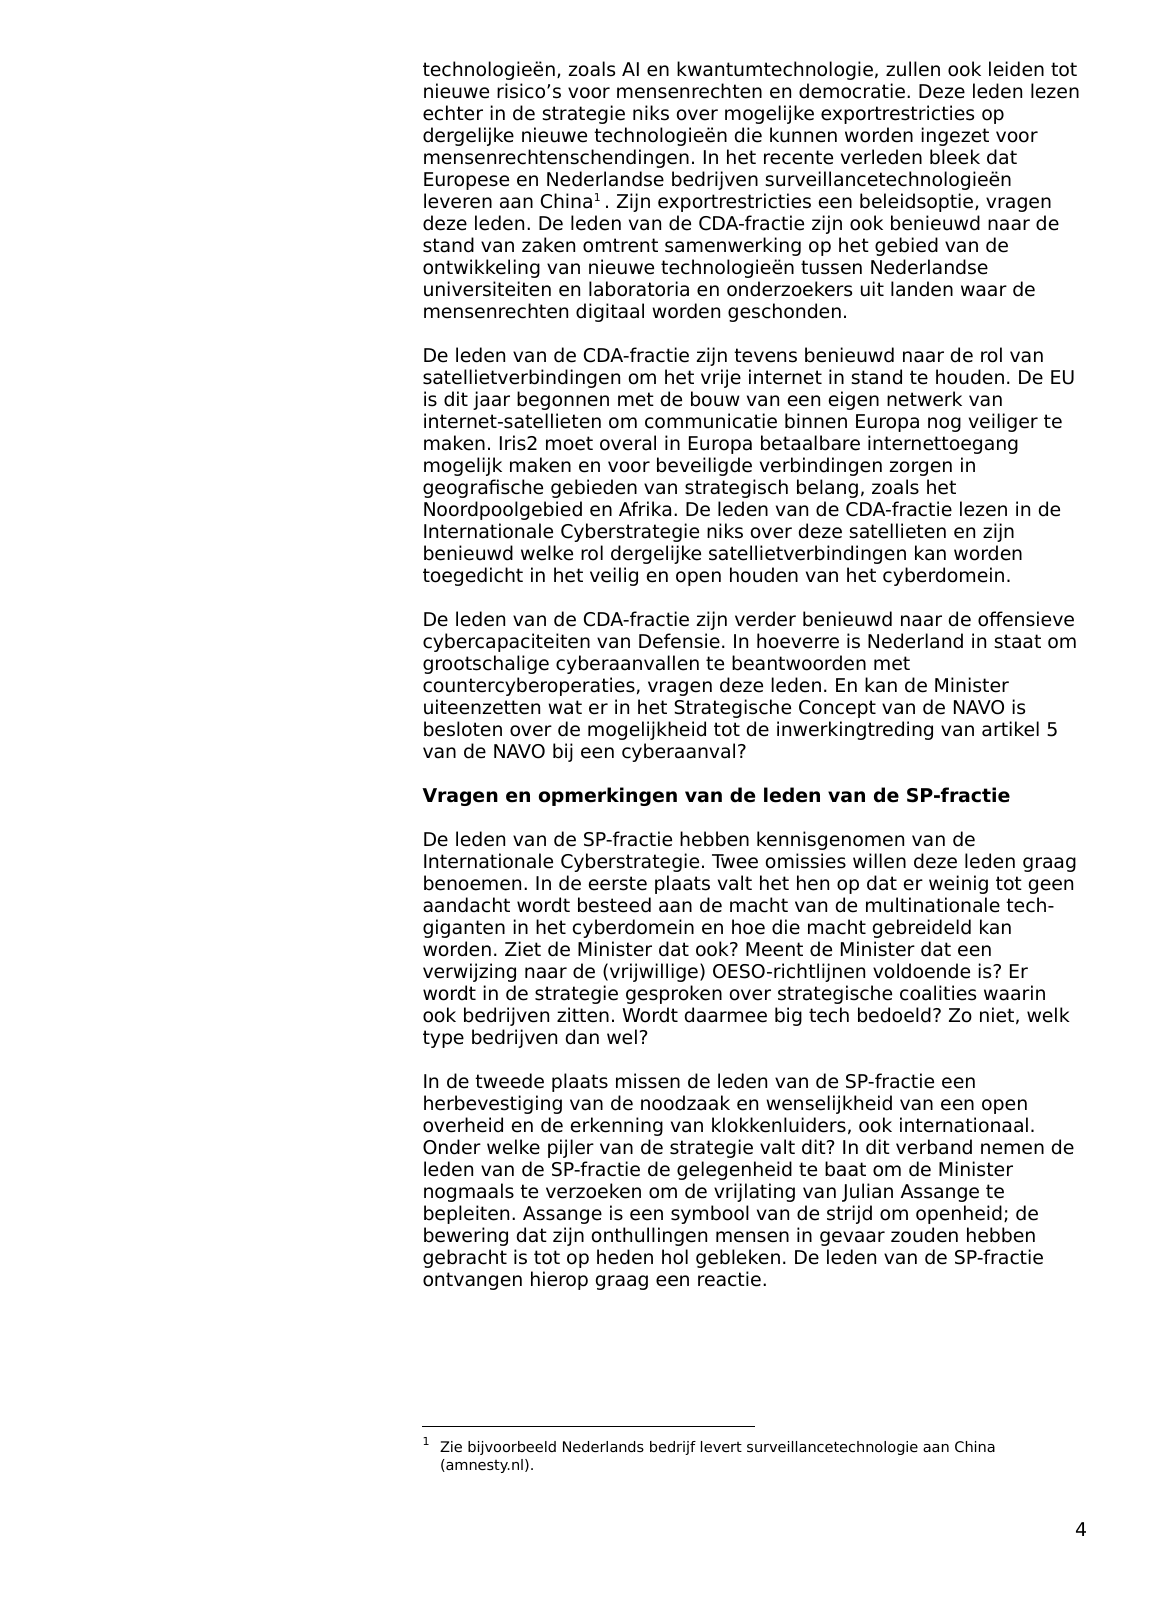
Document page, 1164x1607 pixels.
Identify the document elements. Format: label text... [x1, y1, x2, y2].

text In de tweede plaats missen de leden van de SP-fractie een herbevestiging van de noodzaak en wenselijkheid van een open overheid en de erkenning van klokkenluiders, ook internationaal. Onder welke pijler van de strategie valt dit? In dit verband nemen de leden van de SP-fractie de gelegenheid te baat om de Minister nogmaals te verzoeken om de vrijlating van Julian Assange te bepleiten. Assange is een symbool van de strijd om openheid; de bewering dat zijn onthullingen mensen in gevaar zouden hebben gebracht is tot op heden hol gebleken. De leden van de SP-fractie ontvangen hierop graag een reactie. [422, 1071, 1087, 1291]
subtitle Vragen en opmerkingen van de leden van de SP-fractie [422, 785, 1087, 807]
text De leden van de CDA-fractie zijn tevens benieuwd naar de rol van satellietverbindingen om het vrije internet in stand te houden. De EU is dit jaar begonnen met de bouw van een eigen netwerk van internet-satellieten om communicatie binnen Europa nog veiliger te maken. Iris2 moet overal in Europa betaalbare internettoegang mogelijk maken en voor beveiligde verbindingen zorgen in geografische gebieden van strategisch belang, zoals het Noordpoolgebied en Afrika. De leden van de CDA-fractie lezen in de Internationale Cyberstrategie niks over deze satellieten en zijn benieuwd welke rol dergelijke satellietverbindingen kan worden toegedicht in het veilig en open houden van het cyberdomein. [422, 345, 1087, 587]
text technologieën, zoals AI en kwantumtechnologie, zullen ook leiden tot nieuwe risico’s voor mensenrechten en democratie. Deze leden lezen echter in de strategie niks over mogelijke exportrestricties op dergelijke nieuwe technologieën die kunnen worden ingezet voor mensenrechtenschendingen. In het recente verleden bleek dat Europese en Nederlandse bedrijven surveillancetechnologieën leveren aan China. Zijn exportrestricties een beleidsoptie, vragen deze leden. De leden van de CDA-fractie zijn ook benieuwd naar de stand van zaken omtrent samenwerking op het gebied van de ontwikkeling van nieuwe technologieën tussen Nederlandse universiteiten en laboratoria en onderzoekers uit landen waar de mensenrechten digitaal worden geschonden. [422, 59, 1087, 323]
text De leden van de SP-fractie hebben kennisgenomen van de Internationale Cyberstrategie. Twee omissies willen deze leden graag benoemen. In de eerste plaats valt het hen op dat er weinig tot geen aandacht wordt besteed aan de macht van de multinationale tech-giganten in het cyberdomein en hoe die macht gebreideld kan worden. Ziet de Minister dat ook? Meent de Minister dat een verwijzing naar de (vrijwillige) OESO-richtlijnen voldoende is? Er wordt in de strategie gesproken over strategische coalities waarin ook bedrijven zitten. Wordt daarmee big tech bedoeld? Zo niet, welk type bedrijven dan wel? [422, 829, 1087, 1049]
text Zie bijvoorbeeld Nederlands bedrijf levert surveillancetechnologie aan China (amnesty.nl). [422, 1435, 1087, 1474]
text De leden van de CDA-fractie zijn verder benieuwd naar de offensieve cybercapaciteiten van Defensie. In hoeverre is Nederland in staat om grootschalige cyberaanvallen te beantwoorden met countercyberoperaties, vragen deze leden. En kan de Minister uiteenzetten wat er in het Strategische Concept van de NAVO is besloten over de mogelijkheid tot de inwerkingtreding van artikel 5 van de NAVO bij een cyberaanval? [422, 609, 1087, 763]
